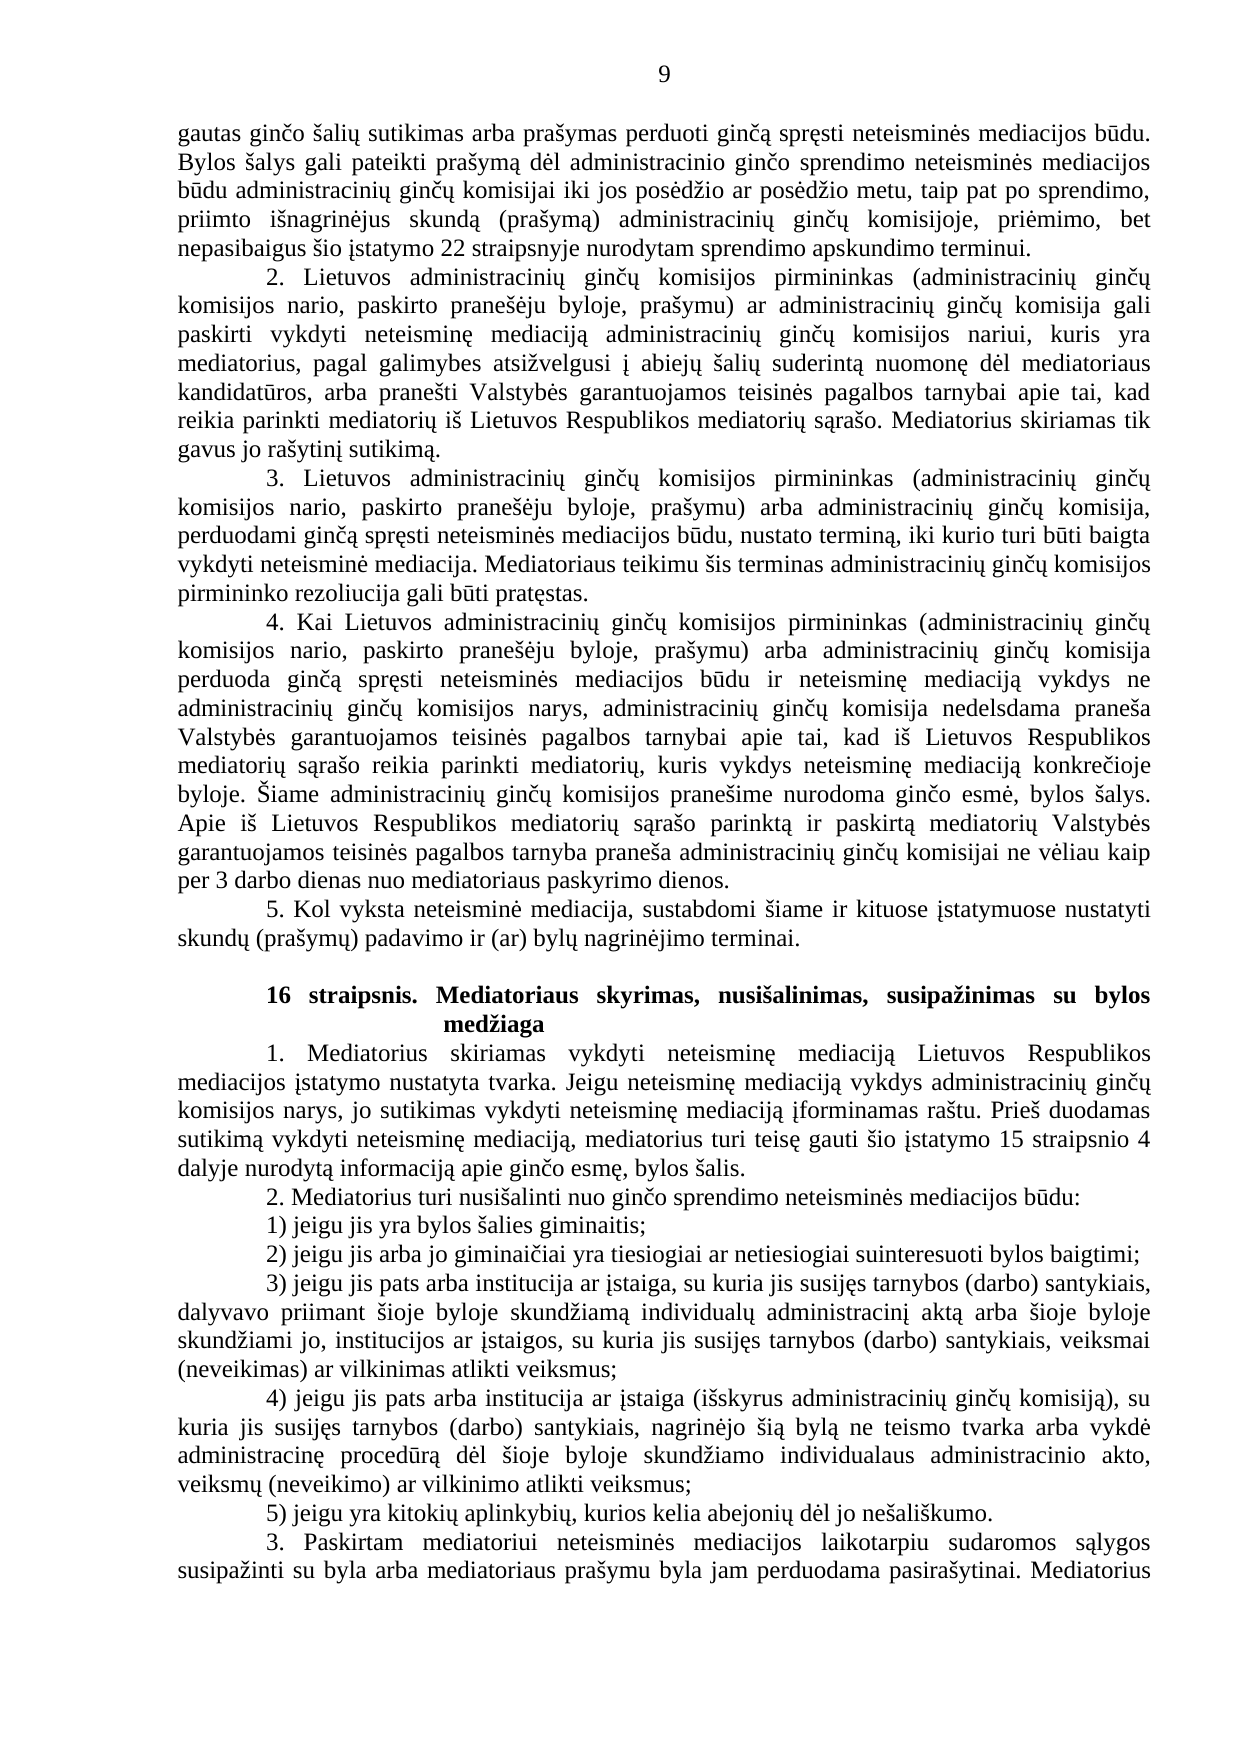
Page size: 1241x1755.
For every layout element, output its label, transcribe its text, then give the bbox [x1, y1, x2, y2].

text 4) jeigu jis pats arba institucija ar įstaiga (išskyrus administracinių ginčų komisiją), su kuria jis susijęs tarnybos (darbo) santykiais, nagrinėjo šią bylą ne teismo tvarka arba vykdė administracinę procedūrą dėl šioje byloje skundžiamo individualaus administracinio akto, veiksmų (neveikimo) ar vilkinimo atlikti veiksmus; [177, 1383, 1152, 1498]
text 2. Mediatorius turi nusišalinti nuo ginčo sprendimo neteisminės mediacijos būdu: [177, 1182, 1152, 1211]
text 1. Mediatorius skiriamas vykdyti neteisminę mediaciją Lietuvos Respublikos mediacijos įstatymo nustatyta tvarka. Jeigu neteisminę mediaciją vykdys administracinių ginčų komisijos narys, jo sutikimas vykdyti neteisminę mediaciją įforminamas raštu. Prieš duodamas sutikimą vykdyti neteisminę mediaciją, mediatorius turi teisę gauti šio įstatymo 15 straipsnio 4 dalyje nurodytą informaciją apie ginčo esmę, bylos šalis. [177, 1038, 1152, 1182]
text 3) jeigu jis pats arba institucija ar įstaiga, su kuria jis susijęs tarnybos (darbo) santykiais, dalyvavo priimant šioje byloje skundžiamą individualų administracinį aktą arba šioje byloje skundžiami jo, institucijos ar įstaigos, su kuria jis susijęs tarnybos (darbo) santykiais, veiksmai (neveikimas) ar vilkinimas atlikti veiksmus; [177, 1268, 1152, 1383]
text 5. Kol vyksta neteisminė mediacija, sustabdomi šiame ir kituose įstatymuose nustatyti skundų (prašymų) padavimo ir (ar) bylų nagrinėjimo terminai. [177, 894, 1152, 952]
text 2) jeigu jis arba jo giminaičiai yra tiesiogiai ar netiesiogiai suinteresuoti bylos baigtimi; [177, 1239, 1152, 1268]
text 3. Lietuvos administracinių ginčų komisijos pirmininkas (administracinių ginčų komisijos nario, paskirto pranešėju byloje, prašymu) arba administracinių ginčų komisija, perduodami ginčą spręsti neteisminės mediacijos būdu, nustato terminą, iki kurio turi būti baigta vykdyti neteisminė mediacija. Mediatoriaus teikimu šis terminas administracinių ginčų komisijos pirmininko rezoliucija gali būti pratęstas. [177, 463, 1152, 607]
text gautas ginčo šalių sutikimas arba prašymas perduoti ginčą spręsti neteisminės mediacijos būdu. Bylos šalys gali pateikti prašymą dėl administracinio ginčo sprendimo neteisminės mediacijos būdu administracinių ginčų komisijai iki jos posėdžio ar posėdžio metu, taip pat po sprendimo, priimto išnagrinėjus skundą (prašymą) administracinių ginčų komisijoje, priėmimo, bet nepasibaigus šio įstatymo 22 straipsnyje nurodytam sprendimo apskundimo terminui. [177, 118, 1152, 262]
text 2. Lietuvos administracinių ginčų komisijos pirmininkas (administracinių ginčų komisijos nario, paskirto pranešėju byloje, prašymu) ar administracinių ginčų komisija gali paskirti vykdyti neteisminę mediaciją administracinių ginčų komisijos nariui, kuris yra mediatorius, pagal galimybes atsižvelgusi į abiejų šalių suderintą nuomonę dėl mediatoriaus kandidatūros, arba pranešti Valstybės garantuojamos teisinės pagalbos tarnybai apie tai, kad reikia parinkti mediatorių iš Lietuvos Respublikos mediatorių sąrašo. Mediatorius skiriamas tik gavus jo rašytinį sutikimą. [177, 262, 1152, 463]
text 5) jeigu yra kitokių aplinkybių, kurios kelia abejonių dėl jo nešališkumo. [177, 1498, 1152, 1527]
text 3. Paskirtam mediatoriui neteisminės mediacijos laikotarpiu sudaromos sąlygos susipažinti su byla arba mediatoriaus prašymu byla jam perduodama pasirašytinai. Mediatorius [177, 1527, 1152, 1584]
text 4. Kai Lietuvos administracinių ginčų komisijos pirmininkas (administracinių ginčų komisijos nario, paskirto pranešėju byloje, prašymu) arba administracinių ginčų komisija perduoda ginčą spręsti neteisminės mediacijos būdu ir neteisminę mediaciją vykdys ne administracinių ginčų komisijos narys, administracinių ginčų komisija nedelsdama praneša Valstybės garantuojamos teisinės pagalbos tarnybai apie tai, kad iš Lietuvos Respublikos mediatorių sąrašo reikia parinkti mediatorių, kuris vykdys neteisminę mediaciją konkrečioje byloje. Šiame administracinių ginčų komisijos pranešime nurodoma ginčo esmė, bylos šalys. Apie iš Lietuvos Respublikos mediatorių sąrašo parinktą ir paskirtą mediatorių Valstybės garantuojamos teisinės pagalbos tarnyba praneša administracinių ginčų komisijai ne vėliau kaip per 3 darbo dienas nuo mediatoriaus paskyrimo dienos. [177, 607, 1152, 894]
text 16 straipsnis. Mediatoriaus skyrimas, nusišalinimas, susipažinimas su bylos medžiaga [266, 981, 1152, 1038]
text 1) jeigu jis yra bylos šalies giminaitis; [177, 1211, 1152, 1239]
